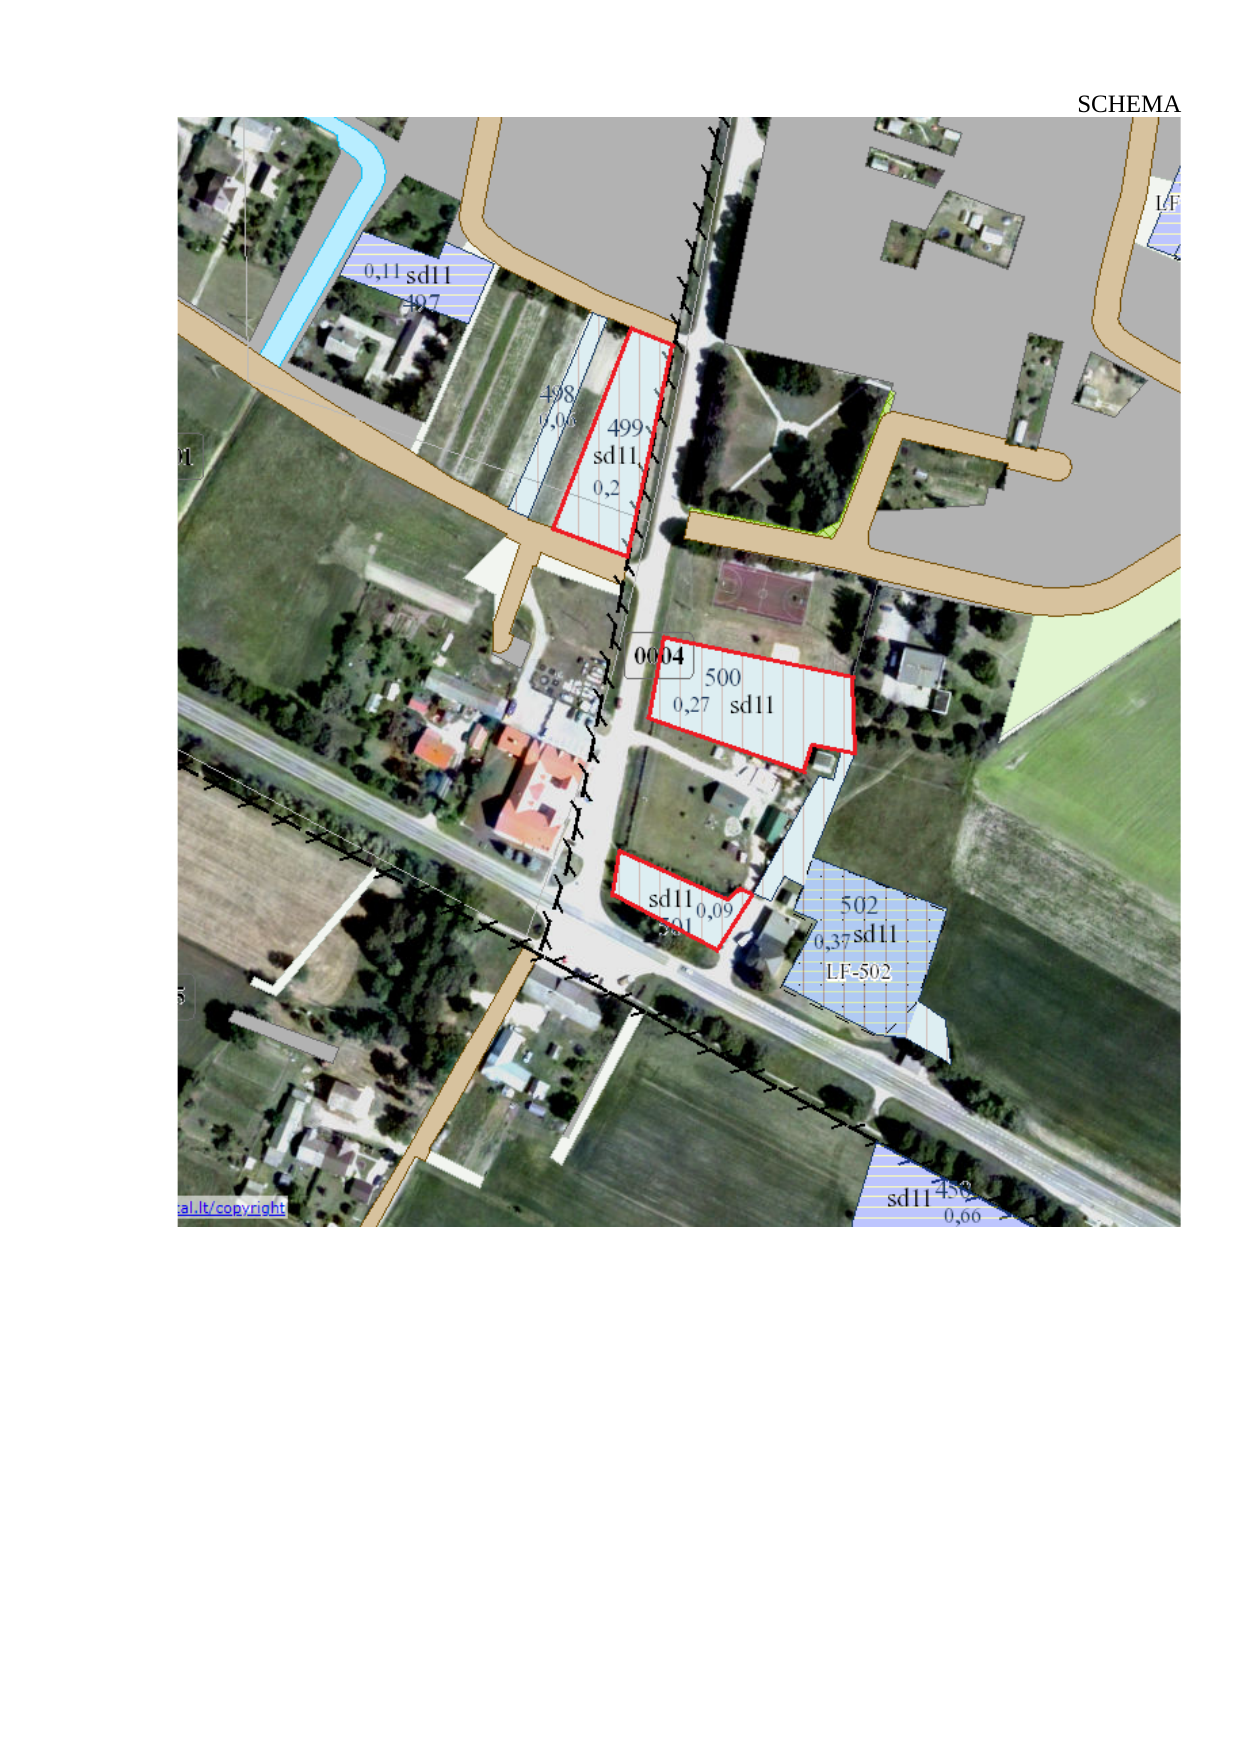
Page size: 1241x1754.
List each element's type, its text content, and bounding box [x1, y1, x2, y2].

text SCHEMA [177, 89, 1181, 117]
